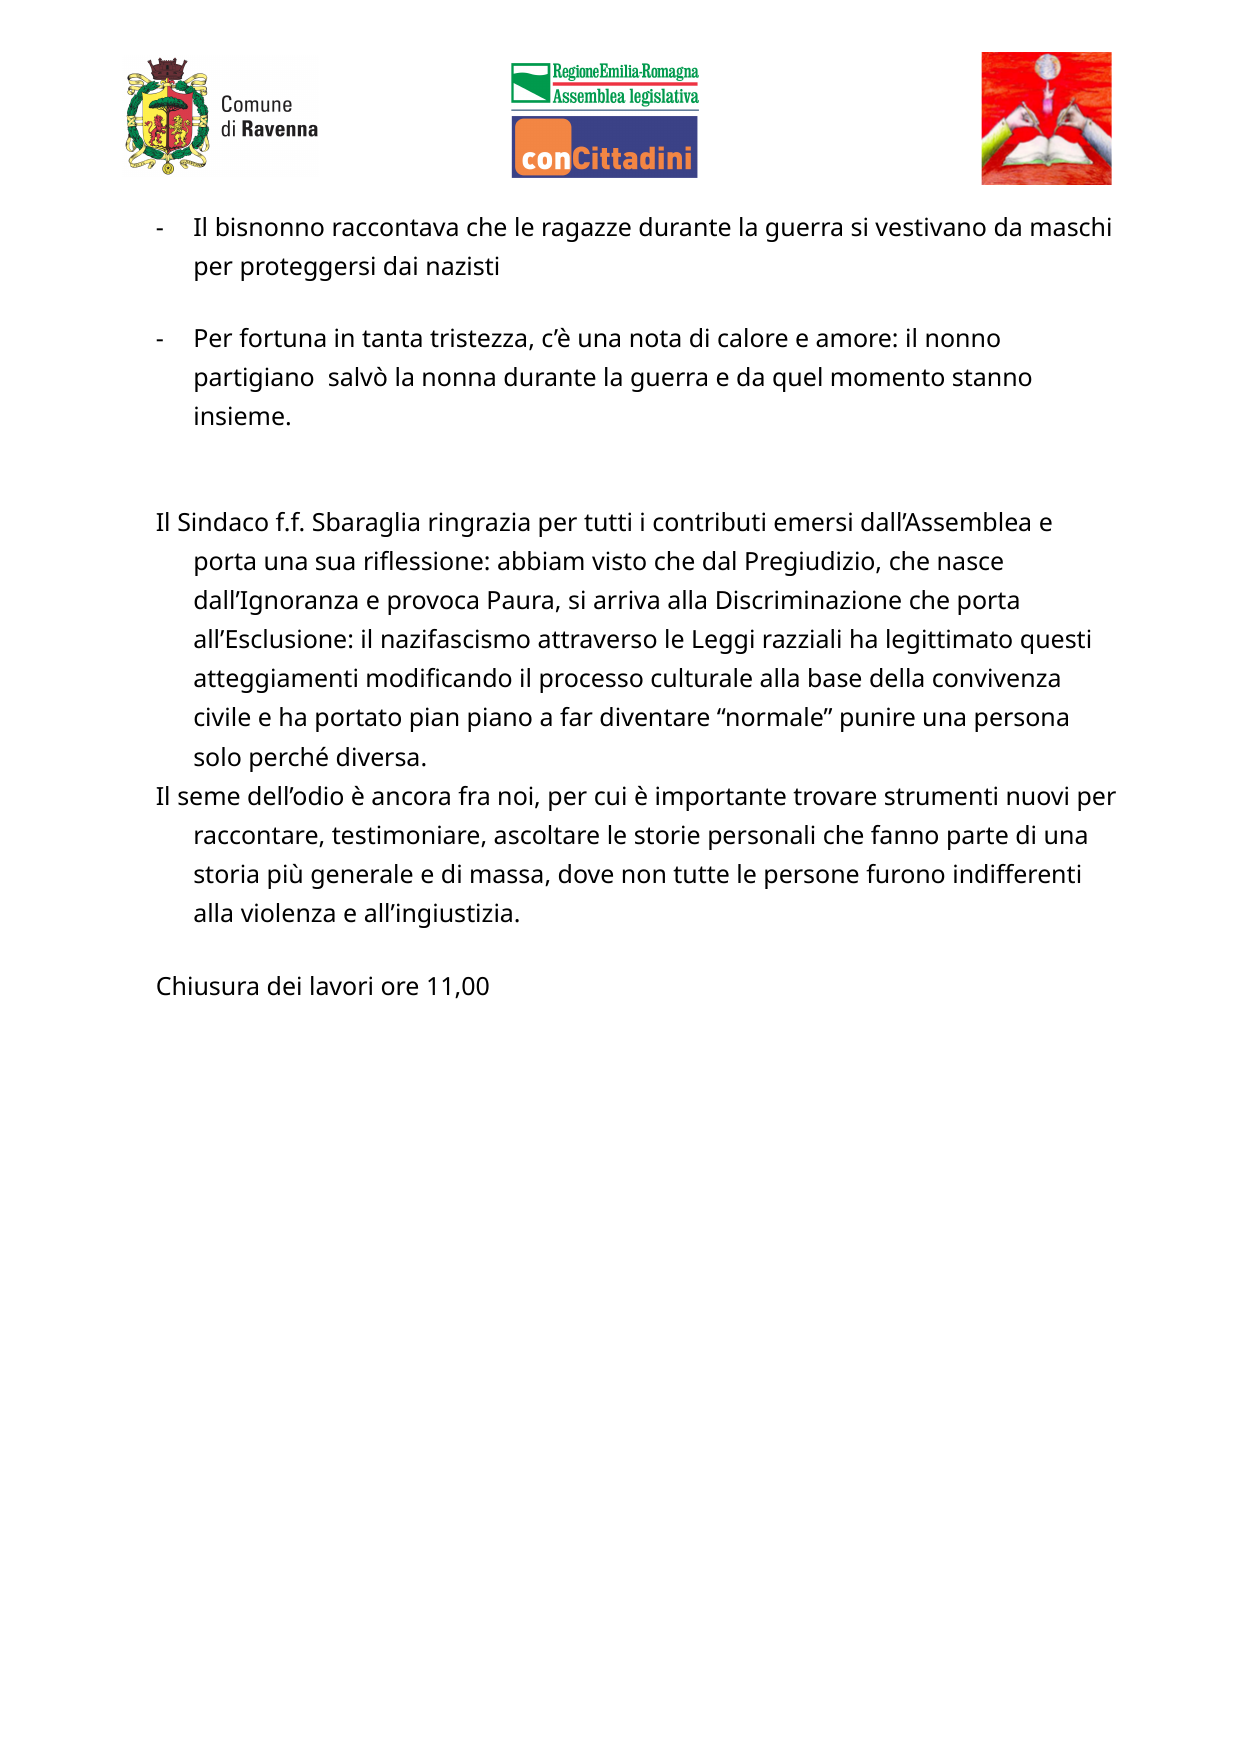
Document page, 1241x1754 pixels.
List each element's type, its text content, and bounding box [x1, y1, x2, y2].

list Chiusura dei lavori ore 11,00 [156, 968, 1122, 1002]
picture [511, 63, 699, 178]
list Il bisnonno raccontava che le ragazze durante la guerra si vestivano da maschi per proteggersi dai nazisti [156, 209, 1122, 283]
picture [122, 55, 320, 177]
list Il Sindaco f.f. Sbaraglia ringrazia per tutti i contributi emersi dall’Assemblea e porta una sua riflessione: abbiam visto che dal Pregiudizio, che nasce dall’Ignoranza e provoca Paura, si arriva alla Discriminazione che porta all’Esclusione: il nazifascismo attraverso le Leggi razziali ha legittimato questi atteggiamenti modificando il processo culturale alla base della convivenza civile e ha portato pian piano a far diventare “normale” punire una persona solo perché diversa. [156, 504, 1122, 773]
list Il seme dell’odio è ancora fra noi, per cui è importante trovare strumenti nuovi per raccontare, testimoniare, ascoltare le storie personali che fanno parte di una storia più generale e di massa, dove non tutte le persone furono indifferenti alla violenza e all’ingiustizia. [156, 778, 1122, 930]
list Per fortuna in tanta tristezza, c’è una nota di calore e amore: il nonno partigiano salvò la nonna durante la guerra e da quel momento stanno insieme. [156, 321, 1122, 433]
picture [981, 52, 1112, 185]
